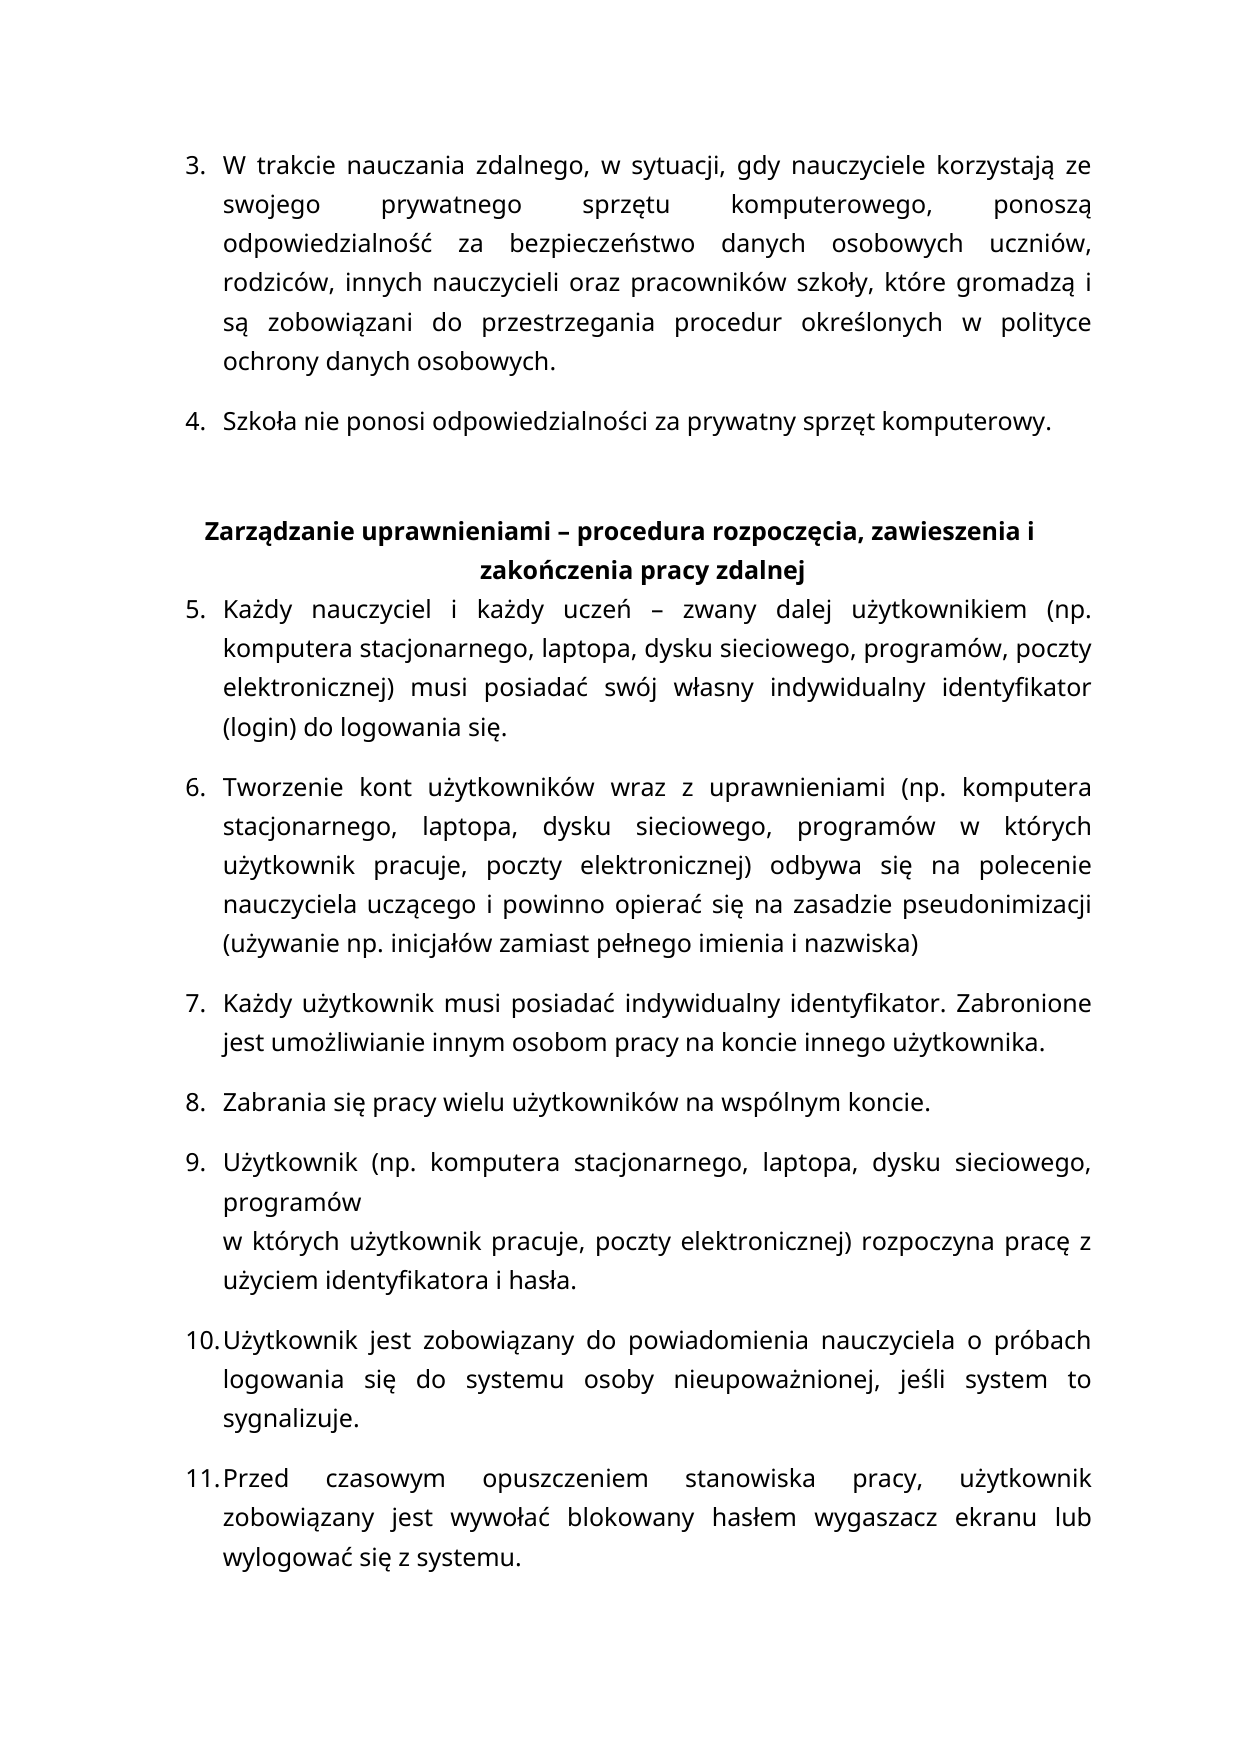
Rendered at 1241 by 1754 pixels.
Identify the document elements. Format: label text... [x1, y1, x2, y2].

list Użytkownik (np. komputera stacjonarnego, laptopa, dysku sieciowego, programów w których użytkownik pracuje, poczty elektronicznej) rozpoczyna pracę z użyciem identyfikatora i hasła. [185, 1145, 1093, 1297]
list Zabrania się pracy wielu użytkowników na wspólnym koncie. [185, 1085, 1093, 1119]
list Użytkownik jest zobowiązany do powiadomienia nauczyciela o próbach logowania się do systemu osoby nieupoważnionej, jeśli system to sygnalizuje. [185, 1323, 1093, 1435]
list W trakcie nauczania zdalnego, w sytuacji, gdy nauczyciele korzystają ze swojego prywatnego sprzętu komputerowego, ponoszą odpowiedzialność za bezpieczeństwo danych osobowych uczniów, rodziców, innych nauczycieli oraz pracowników szkoły, które gromadzą i są zobowiązani do przestrzegania procedur określonych w polityce ochrony danych osobowych. [185, 148, 1093, 377]
list Każdy użytkownik musi posiadać indywidualny identyfikator. Zabronione jest umożliwianie innym osobom pracy na koncie innego użytkownika. [185, 986, 1093, 1059]
list Szkoła nie ponosi odpowiedzialności za prywatny sprzęt komputerowy. [185, 403, 1093, 437]
list Każdy nauczyciel i każdy uczeń – zwany dalej użytkownikiem (np. komputera stacjonarnego, laptopa, dysku sieciowego, programów, poczty elektronicznej) musi posiadać swój własny indywidualny identyfikator (login) do logowania się. [185, 592, 1093, 743]
list Tworzenie kont użytkowników wraz z uprawnieniami (np. komputera stacjonarnego, laptopa, dysku sieciowego, programów w których użytkownik pracuje, poczty elektronicznej) odbywa się na polecenie nauczyciela uczącego i powinno opierać się na zasadzie pseudonimizacji (używanie np. inicjałów zamiast pełnego imienia i nazwiska) [185, 769, 1093, 960]
subtitle Zarządzanie uprawnieniami – procedura rozpoczęcia, zawieszenia i zakończenia pracy zdalnej [148, 513, 1093, 587]
list Przed czasowym opuszczeniem stanowiska pracy, użytkownik zobowiązany jest wywołać blokowany hasłem wygaszacz ekranu lub wylogować się z systemu. [185, 1461, 1093, 1573]
